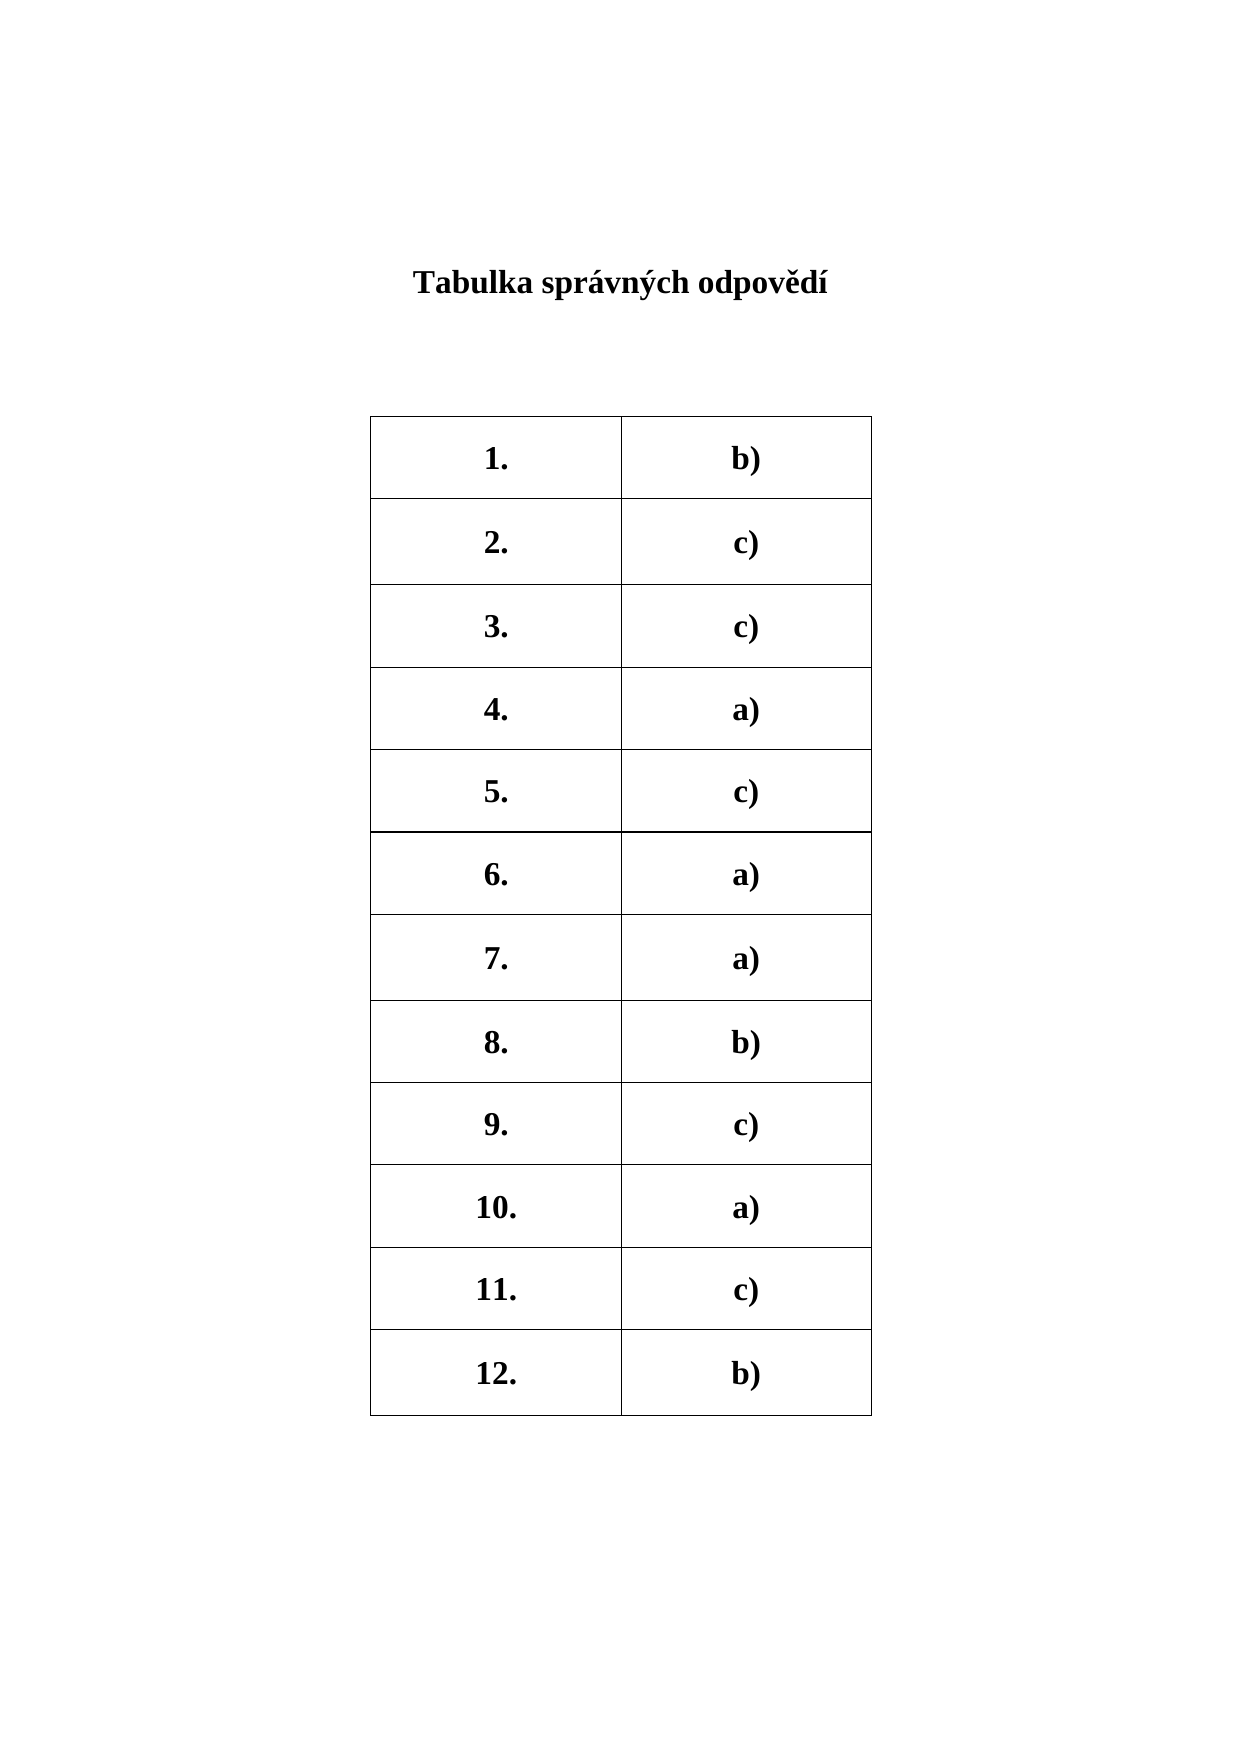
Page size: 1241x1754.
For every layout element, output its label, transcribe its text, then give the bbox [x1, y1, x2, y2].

table_cell 12. [371, 1330, 621, 1415]
table_cell c) [622, 499, 871, 584]
table_cell 2. [371, 499, 621, 584]
table_cell c) [622, 1248, 871, 1329]
table_cell a) [622, 833, 871, 914]
table_cell c) [622, 750, 871, 831]
table_cell 10. [371, 1165, 621, 1247]
table_cell a) [622, 1165, 871, 1247]
table_cell 6. [371, 833, 621, 914]
table_cell c) [622, 585, 871, 667]
table_header b) [622, 417, 871, 498]
table_cell a) [622, 915, 871, 999]
table_cell 3. [371, 585, 621, 667]
table_cell 5. [371, 750, 621, 831]
table_cell 8. [371, 1001, 621, 1082]
table_cell 7. [371, 915, 621, 999]
table_cell c) [622, 1083, 871, 1164]
table_cell a) [622, 668, 871, 749]
table_cell b) [622, 1001, 871, 1082]
table_cell b) [622, 1330, 871, 1415]
table_header 1. [371, 417, 621, 498]
table_cell 9. [371, 1083, 621, 1164]
table_cell 4. [371, 668, 621, 749]
text Tabulka správných odpovědí [148, 263, 1093, 301]
table_cell 11. [371, 1248, 621, 1329]
